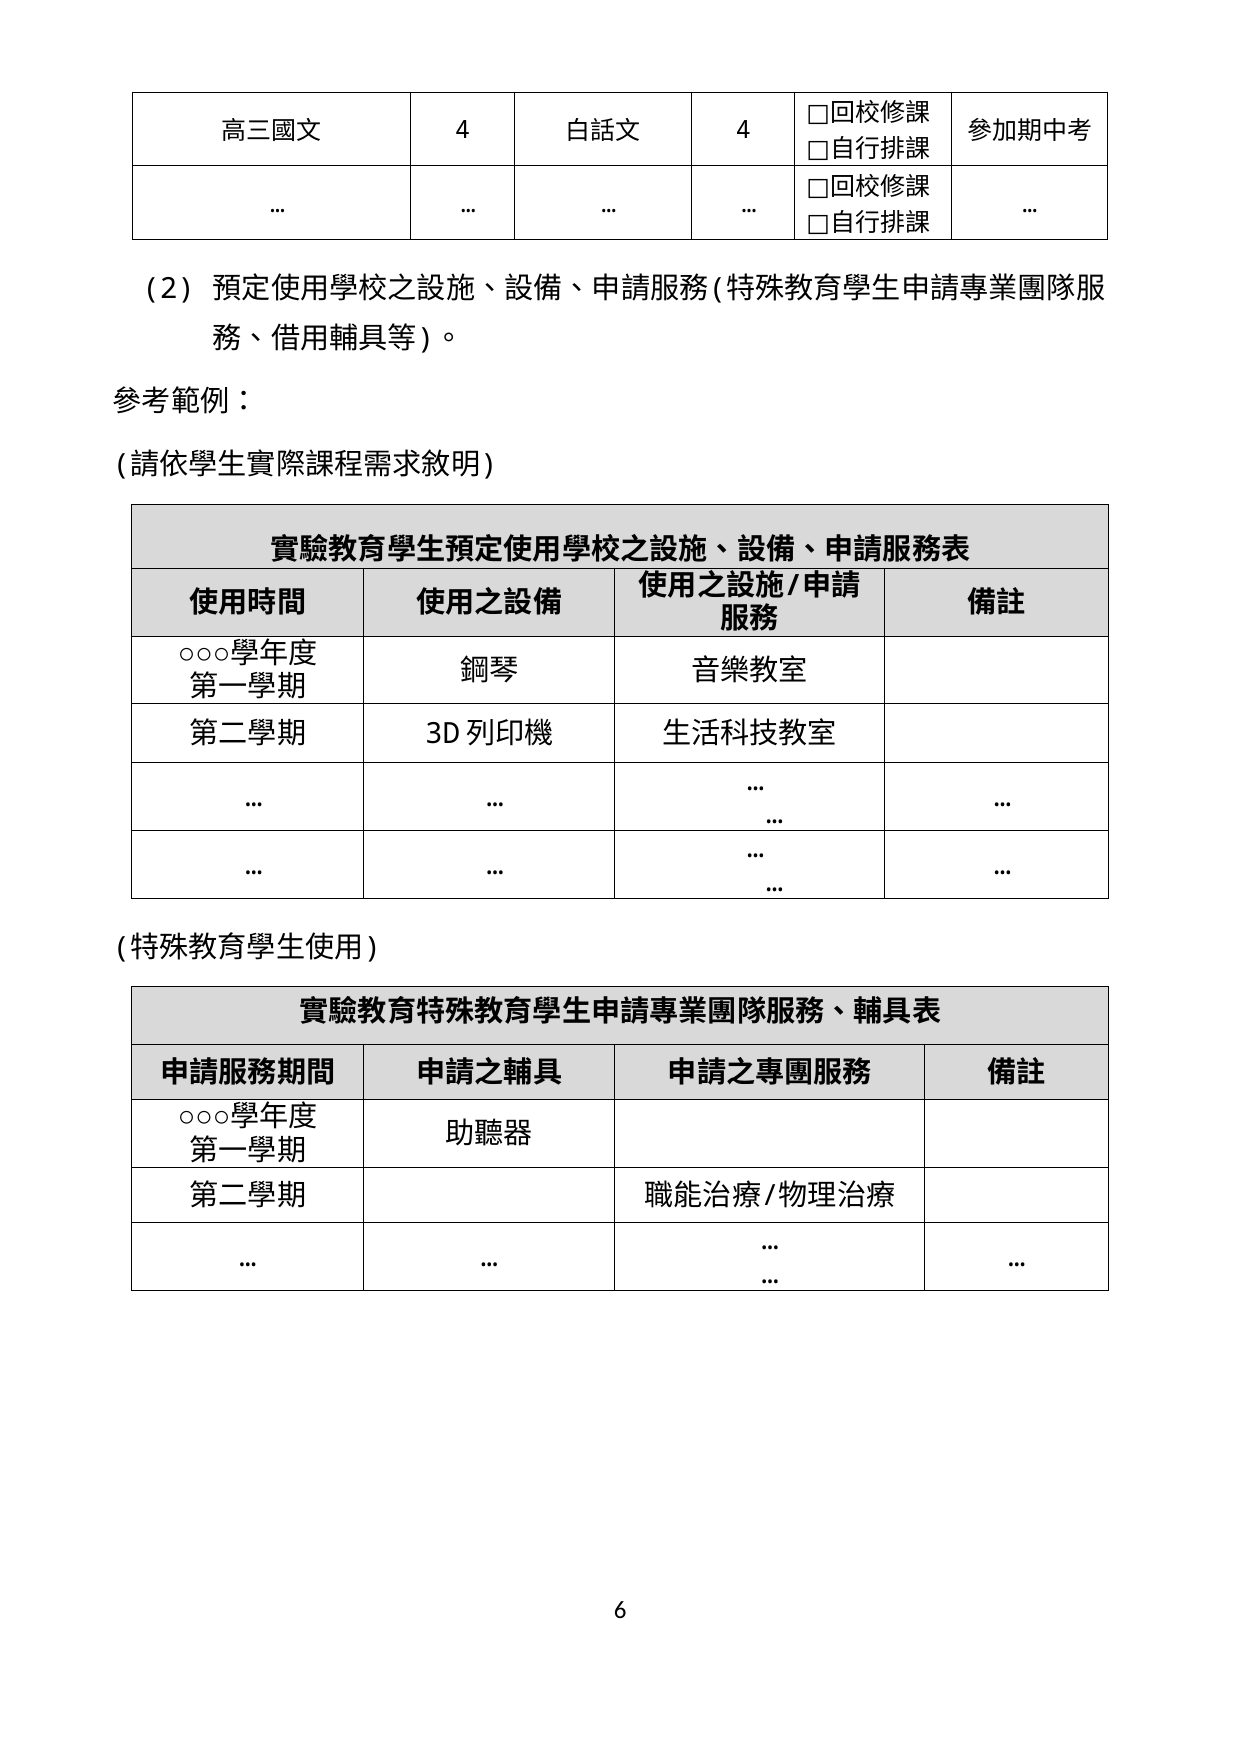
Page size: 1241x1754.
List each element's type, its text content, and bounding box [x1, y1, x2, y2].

table_cell … … [615, 831, 884, 898]
table_cell 生活科技教室 [615, 704, 884, 762]
table_cell … [133, 166, 410, 239]
table_cell ○○○學年度 第一學期 [132, 1100, 363, 1167]
table_cell □回校修課 □自行排課 [795, 166, 951, 239]
table_cell 職能治療/物理治療 [615, 1168, 924, 1222]
table_cell … [364, 1223, 614, 1290]
table_cell 第二學期 [132, 704, 363, 762]
table_cell 申請之專團服務 [615, 1045, 924, 1099]
table_cell … [132, 763, 363, 830]
table_cell 申請服務期間 [132, 1045, 363, 1099]
table_cell … [132, 831, 363, 898]
table_cell □回校修課 □自行排課 [795, 93, 951, 165]
table_cell … … [615, 763, 884, 830]
table_cell 白話文 [515, 93, 691, 165]
table_cell [925, 1100, 1108, 1167]
table_cell 備註 [925, 1045, 1108, 1099]
table_cell … … [615, 1223, 924, 1290]
table_header 實驗教育學生預定使用學校之設施、設備、申請服務表 [132, 505, 1108, 568]
table_cell ○○○學年度 第一學期 [132, 637, 363, 703]
table_cell … [132, 1223, 363, 1290]
table_cell … [364, 763, 614, 830]
subtitle (特殊教育學生使用) [112, 917, 1128, 967]
table_cell … [885, 831, 1108, 898]
table_cell 高三國文 [133, 93, 410, 165]
table_cell [615, 1100, 924, 1167]
table_cell 3D列印機 [364, 704, 614, 762]
table_cell 4 [411, 93, 514, 165]
table_cell 音樂教室 [615, 637, 884, 703]
table_cell 助聽器 [364, 1100, 614, 1167]
table_cell 使用之設施/申請服務 [615, 569, 884, 636]
table_cell … [952, 166, 1107, 239]
table_cell … [692, 166, 794, 239]
table_cell 備註 [885, 569, 1108, 636]
table_cell 使用之設備 [364, 569, 614, 636]
table_cell 第二學期 [132, 1168, 363, 1222]
table_cell … [364, 831, 614, 898]
text 參考範例： [112, 377, 1128, 419]
table_cell 4 [692, 93, 794, 165]
table_cell [925, 1168, 1108, 1222]
table_cell … [515, 166, 691, 239]
table_cell [885, 704, 1108, 762]
table_cell … [411, 166, 514, 239]
table_cell 申請之輔具 [364, 1045, 614, 1099]
table_cell [364, 1168, 614, 1222]
table_header 實驗教育特殊教育學生申請專業團隊服務、輔具表 [132, 987, 1108, 1044]
table_cell 使用時間 [132, 569, 363, 636]
table_cell [885, 637, 1108, 703]
text (請依學生實際課程需求敘明) [112, 441, 1128, 483]
table_cell … [885, 763, 1108, 830]
list 預定使用學校之設施、設備、申請服務(特殊教育學生申請專業團隊服務、借用輔具等)。 [142, 258, 1128, 358]
table_cell … [925, 1223, 1108, 1290]
table_cell 鋼琴 [364, 637, 614, 703]
table_cell 參加期中考 [952, 93, 1107, 165]
